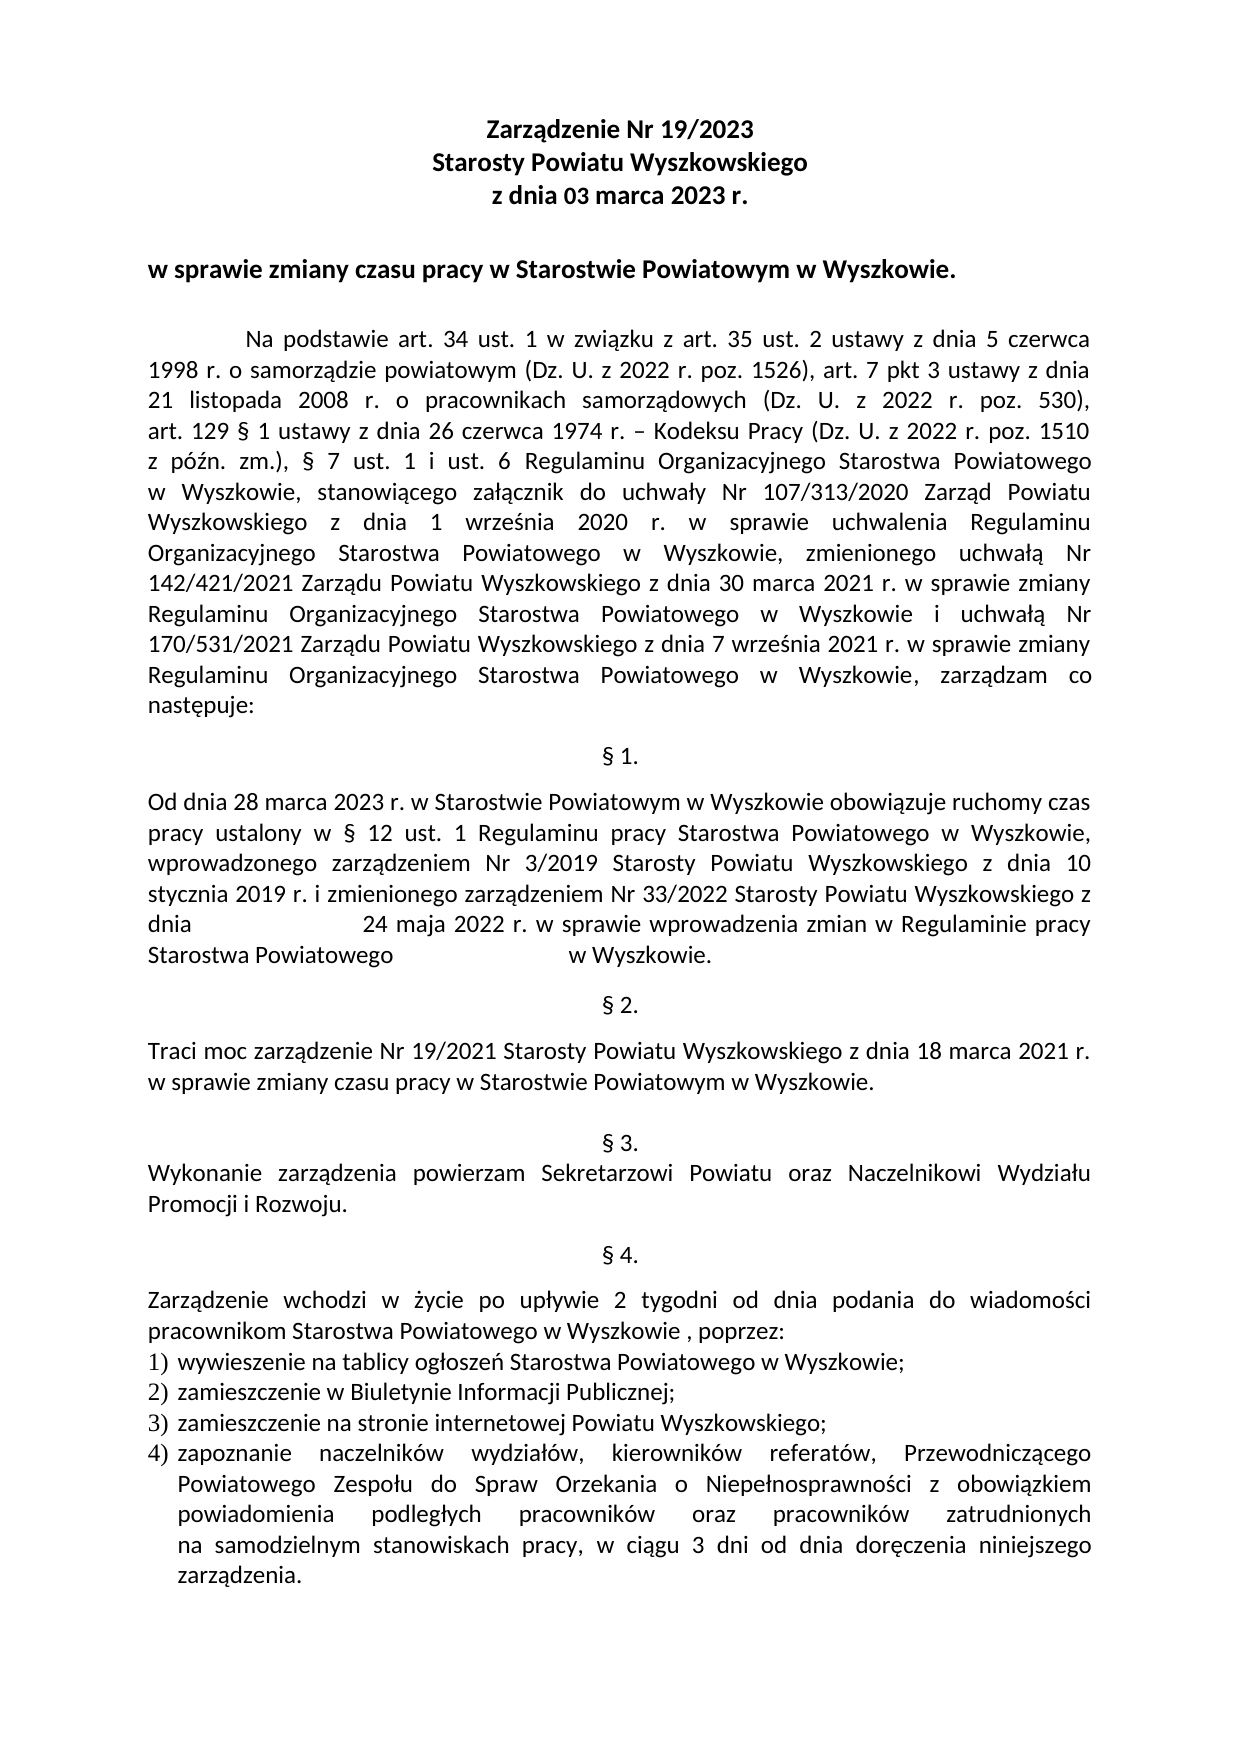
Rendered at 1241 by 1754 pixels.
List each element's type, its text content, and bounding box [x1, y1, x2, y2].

text § 3. [148, 1127, 1092, 1157]
list zapoznanie naczelników wydziałów, kierowników referatów, Przewodniczącego Powiatowego Zespołu do Spraw Orzekania o Niepełnosprawności z obowiązkiem powiadomienia podległych pracowników oraz pracowników zatrudnionych na samodzielnym stanowiskach pracy, w ciągu 3 dni od dnia doręczenia niniejszego zarządzenia. [148, 1437, 1092, 1590]
list wywieszenie na tablicy ogłoszeń Starostwa Powiatowego w Wyszkowie; [148, 1346, 1092, 1376]
list zamieszczenie na stronie internetowej Powiatu Wyszkowskiego; [148, 1407, 1092, 1437]
text Traci moc zarządzenie Nr 19/2021 Starosty Powiatu Wyszkowskiego z dnia 18 marca 2021 r. w sprawie zmiany czasu pracy w Starostwie Powiatowym w Wyszkowie. [148, 1035, 1092, 1096]
text Wykonanie zarządzenia powierzam Sekretarzowi Powiatu oraz Naczelnikowi Wydziału Promocji i Rozwoju. [148, 1157, 1092, 1218]
text w sprawie zmiany czasu pracy w Starostwie Powiatowym w Wyszkowie. [148, 252, 1092, 285]
text Starosty Powiatu Wyszkowskiego [148, 145, 1092, 178]
text § 2. [148, 990, 1092, 1020]
list zamieszczenie w Biuletynie Informacji Publicznej; [148, 1376, 1092, 1407]
text § 4. [148, 1239, 1092, 1269]
text Zarządzenie Nr 19/2023 [148, 112, 1092, 145]
text § 1. [148, 741, 1092, 771]
text z dnia 03 marca 2023 r. [148, 178, 1092, 211]
text Od dnia 28 marca 2023 r. w Starostwie Powiatowym w Wyszkowie obowiązuje ruchomy czas pracy ustalony w § 12 ust. 1 Regulaminu pracy Starostwa Powiatowego w Wyszkowie, wprowadzonego zarządzeniem Nr 3/2019 Starosty Powiatu Wyszkowskiego z dnia 10 stycznia 2019 r. i zmienionego zarządzeniem Nr 33/2022 Starosty Powiatu Wyszkowskiego z dnia 24 maja 2022 r. w sprawie wprowadzenia zmian w Regulaminie pracy Starostwa Powiatowego w Wyszkowie. [148, 786, 1092, 969]
text Na podstawie art. 34 ust. 1 w związku z art. 35 ust. 2 ustawy z dnia 5 czerwca 1998 r. o samorządzie powiatowym (Dz. U. z 2022 r. poz. 1526), art. 7 pkt 3 ustawy z dnia 21 listopada 2008 r. o pracownikach samorządowych (Dz. U. z 2022 r. poz. 530), art. 129 § 1 ustawy z dnia 26 czerwca 1974 r. – Kodeksu Pracy (Dz. U. z 2022 r. poz. 1510 z późn. zm.), § 7 ust. 1 i ust. 6 Regulaminu Organizacyjnego Starostwa Powiatowego w Wyszkowie, stanowiącego załącznik do uchwały Nr 107/313/2020 Zarząd Powiatu Wyszkowskiego z dnia 1 września 2020 r. w sprawie uchwalenia Regulaminu Organizacyjnego Starostwa Powiatowego w Wyszkowie, zmienionego uchwałą Nr 142/421/2021 Zarządu Powiatu Wyszkowskiego z dnia 30 marca 2021 r. w sprawie zmiany Regulaminu Organizacyjnego Starostwa Powiatowego w Wyszkowie i uchwałą Nr 170/531/2021 Zarządu Powiatu Wyszkowskiego z dnia 7 września 2021 r. w sprawie zmiany Regulaminu Organizacyjnego Starostwa Powiatowego w Wyszkowie, zarządzam co następuje: [148, 323, 1092, 720]
text Zarządzenie wchodzi w życie po upływie 2 tygodni od dnia podania do wiadomości pracownikom Starostwa Powiatowego w Wyszkowie , poprzez: [148, 1284, 1092, 1346]
